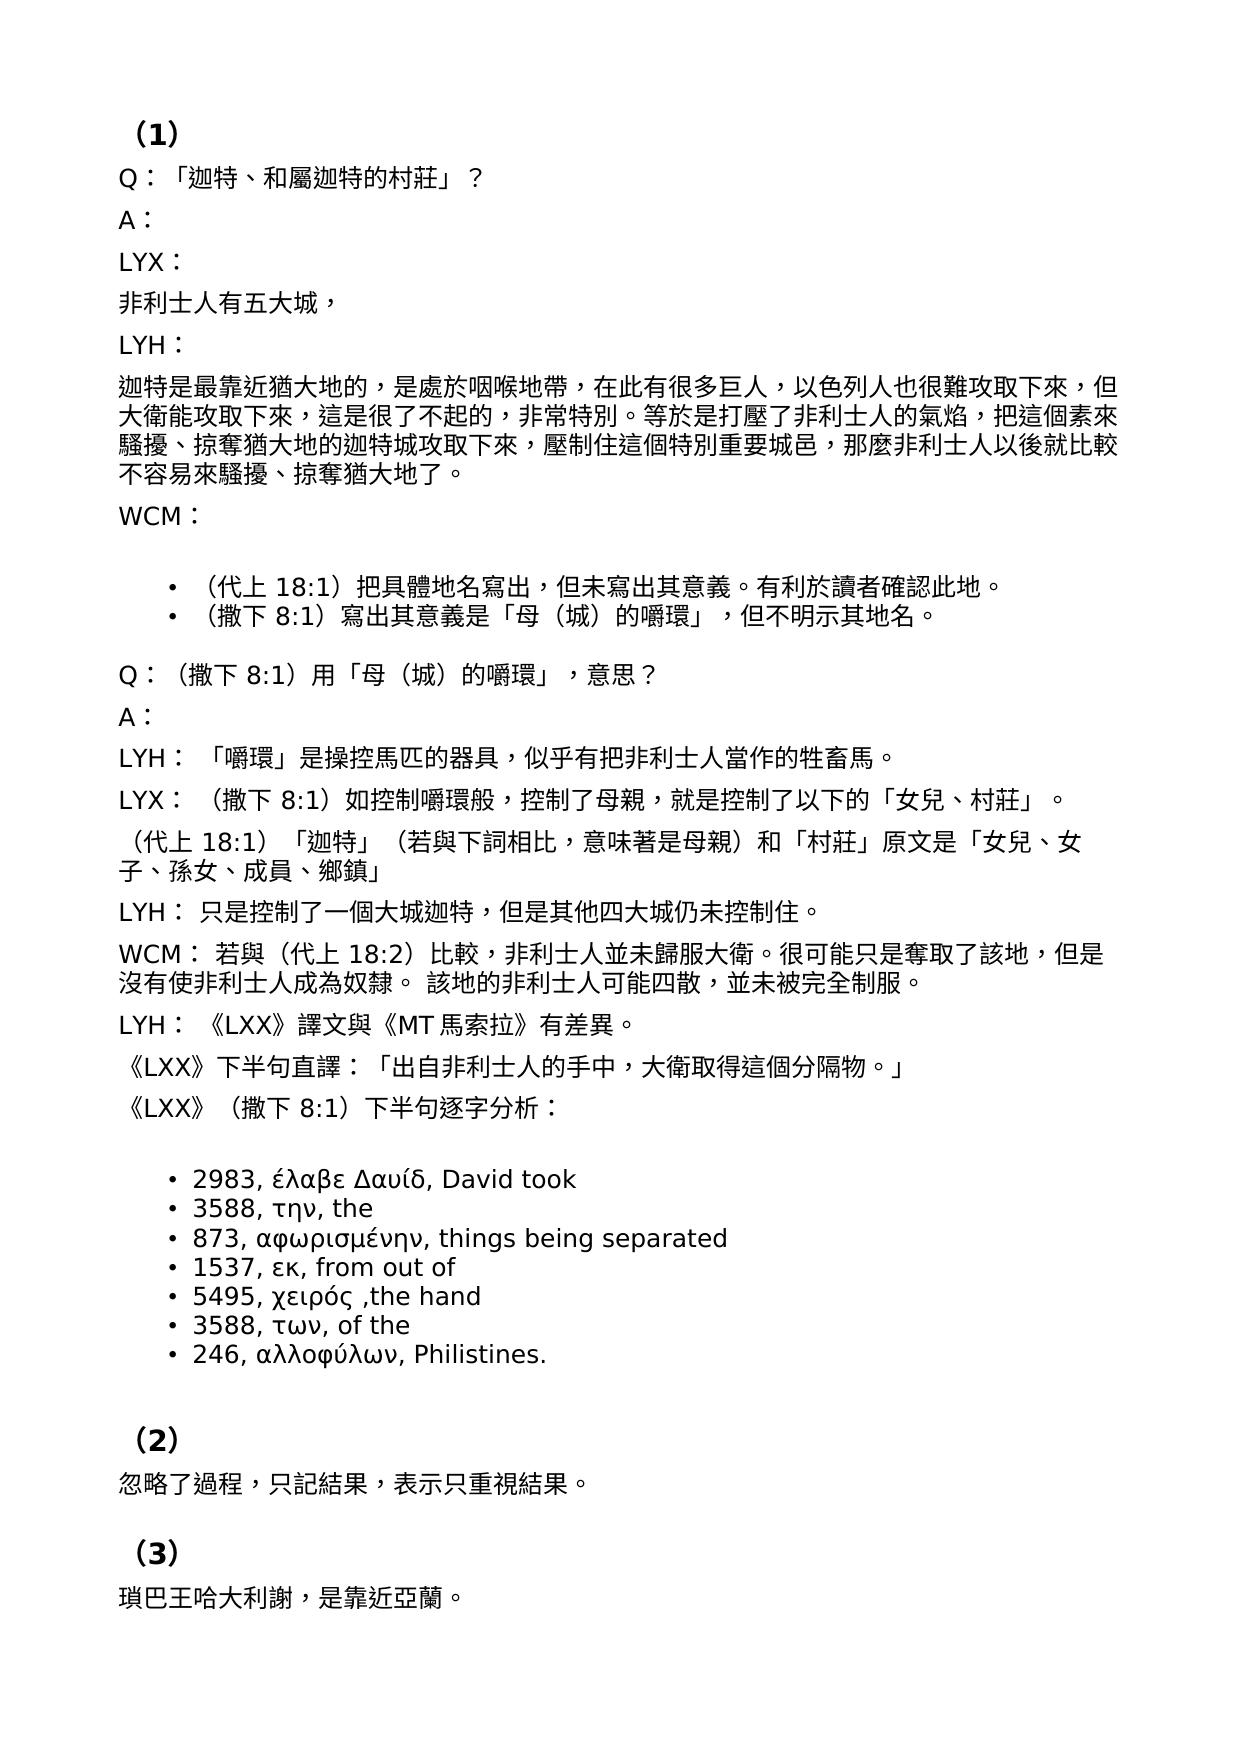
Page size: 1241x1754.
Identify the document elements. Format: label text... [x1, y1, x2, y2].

text LYH： 「嚼環」是操控馬匹的器具，似乎有把非利士人當作的牲畜馬。 [118, 744, 1122, 773]
text A： [118, 703, 1122, 732]
list 5495, χειρός ,the hand [177, 1282, 1122, 1311]
list 246, αλλοφύλων, Philistines. [177, 1341, 1122, 1370]
text LYH： [118, 331, 1122, 360]
text A： [118, 206, 1122, 235]
text 迦特是最靠近猶大地的，是處於咽喉地帶，在此有很多巨人，以色列人也很難攻取下來，但大衛能攻取下來，這是很了不起的，非常特別。等於是打壓了非利士人的氣焰，把這個素來騷擾、掠奪猶大地的迦特城攻取下來，壓制住這個特別重要城邑，那麼非利士人以後就比較不容易來騷擾、掠奪猶大地了。 [118, 373, 1122, 489]
text Q：（撒下 8:1）用「母（城）的嚼環」，意思？ [118, 661, 1122, 690]
list 3588, την, the [177, 1195, 1122, 1224]
text WCM： 若與（代上 18:2）比較，非利士人並未歸服大衛。很可能只是奪取了該地，但是沒有使非利士人成為奴隸。 該地的非利士人可能四散，並未被完全制服。 [118, 940, 1122, 998]
text LYX： （撒下 8:1）如控制嚼環般，控制了母親，就是控制了以下的「女兒、村莊」。 [118, 786, 1122, 815]
text Q：「迦特、和屬迦特的村莊」？ [118, 164, 1122, 194]
text LYX： [118, 248, 1122, 277]
text 《LXX》（撒下 8:1）下半句逐字分析： [118, 1094, 1122, 1123]
text 瑣巴王哈大利謝，是靠近亞蘭。 [118, 1584, 1122, 1613]
text 忽略了過程，只記結果，表示只重視結果。 [118, 1471, 1122, 1500]
text LYH： 《LXX》譯文與《MT馬索拉》有差異。 [118, 1011, 1122, 1040]
list 873, αφωρισμένην, things being separated [177, 1224, 1122, 1253]
list （代上 18:1）把具體地名寫出，但未寫出其意義。有利於讀者確認此地。 [177, 573, 1122, 602]
subtitle （1） [118, 118, 1122, 152]
list 1537, εκ, from out of [177, 1253, 1122, 1282]
text WCM： [118, 502, 1122, 531]
text 非利士人有五大城， [118, 289, 1122, 319]
subtitle （2） [118, 1424, 1122, 1458]
list 2983, έλαβε Δαυίδ, David took [177, 1166, 1122, 1195]
text （代上 18:1）「迦特」（若與下詞相比，意味著是母親）和「村莊」原文是「女兒、女子、孫女、成員、鄉鎮」 [118, 828, 1122, 886]
list 3588, των, of the [177, 1311, 1122, 1341]
subtitle （3） [118, 1537, 1122, 1571]
text LYH： 只是控制了一個大城迦特，但是其他四大城仍未控制住。 [118, 898, 1122, 928]
list （撒下 8:1）寫出其意義是「母（城）的嚼環」，但不明示其地名。 [177, 602, 1122, 632]
text 《LXX》下半句直譯：「出自非利士人的手中，大衛取得這個分隔物。」 [118, 1053, 1122, 1082]
